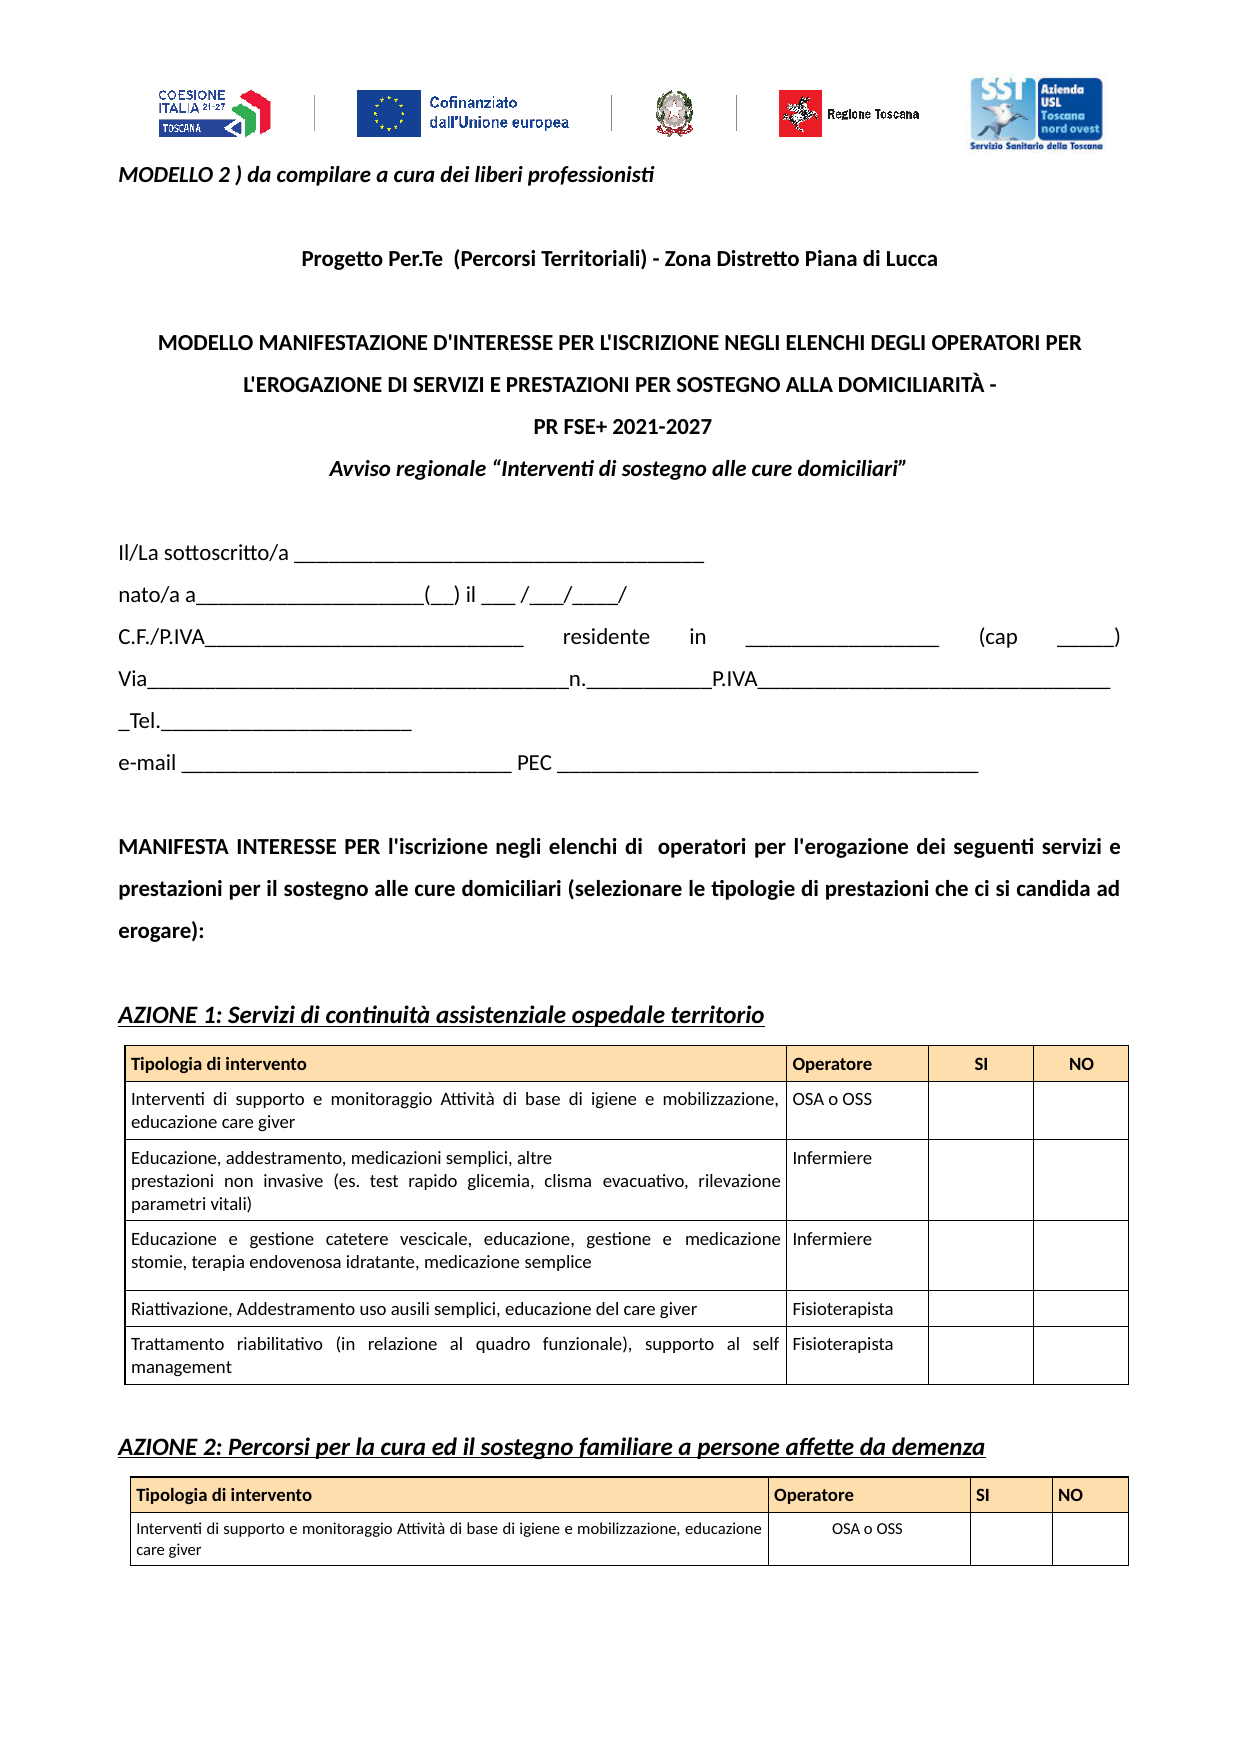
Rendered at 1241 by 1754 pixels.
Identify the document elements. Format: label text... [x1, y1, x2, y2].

table_cell Fisioterapista [787, 1291, 928, 1326]
table_cell Educazione e gestione catetere vescicale, educazione, gestione e medicazione stomie, terapia endovenosa idratante, medicazione semplice [126, 1221, 786, 1290]
table_cell [1034, 1291, 1128, 1326]
table_cell Infermiere [787, 1140, 928, 1220]
table_header NO [1034, 1046, 1128, 1081]
text MODELLO MANIFESTAZIONE D'INTERESSE PER L'ISCRIZIONE NEGLI ELENCHI DEGLI OPERATORI PER L'EROGAZIONE DI SERVIZI E PRESTAZIONI PER SOSTEGNO ALLA DOMICILIARITÀ - [118, 328, 1122, 398]
table_cell [1034, 1221, 1128, 1290]
table_header Operatore [787, 1046, 928, 1081]
table_cell Infermiere [787, 1221, 928, 1290]
table_cell [929, 1291, 1033, 1326]
table_cell [1034, 1327, 1128, 1384]
table_cell [1053, 1513, 1128, 1565]
text AZIONE 2: Percorsi per la cura ed il sostegno familiare a persone affette da demenza [118, 1431, 1122, 1461]
table_cell [929, 1327, 1033, 1384]
table_header Operatore [769, 1478, 970, 1512]
picture [965, 73, 1108, 153]
text MODELLO 2 ) da compilare a cura dei liberi professionisti [118, 118, 1122, 188]
text AZIONE 1: Servizi di continuità assistenziale ospedale territorio [118, 1000, 1122, 1030]
text Progetto Per.Te (Percorsi Territoriali) - Zona Distretto Piana di Lucca [118, 244, 1122, 272]
table_header SI [929, 1046, 1033, 1081]
table_cell OSA o OSS [769, 1513, 970, 1565]
table_cell Trattamento riabilitativo (in relazione al quadro funzionale), supporto al self management [126, 1327, 786, 1384]
table_header Tipologia di intervento [131, 1478, 768, 1512]
text C.F./P.IVA____________________________ residente in _________________ (cap _____) Via_____________________________________n.___________P.IVA________________________________Tel.______________________ [118, 622, 1122, 734]
table_cell Riattivazione, Addestramento uso ausili semplici, educazione del care giver [126, 1291, 786, 1326]
table_cell OSA o OSS [787, 1082, 928, 1139]
text MANIFESTA INTERESSE PER l'iscrizione negli elenchi di operatori per l'erogazione dei seguenti servizi e prestazioni per il sostegno alle cure domiciliari (selezionare le tipologie di prestazioni che ci si candida ad erogare): [118, 832, 1122, 944]
picture [121, 67, 953, 159]
table_cell [929, 1140, 1033, 1220]
table_cell Interventi di supporto e monitoraggio Attività di base di igiene e mobilizzazione, educazione care giver [126, 1082, 786, 1139]
table_cell [929, 1082, 1033, 1139]
table_cell [1034, 1140, 1128, 1220]
table_cell [929, 1221, 1033, 1290]
table_cell [971, 1513, 1052, 1565]
text nato/a a____________________(__) il ___ /___/____/ [118, 580, 1122, 608]
text Avviso regionale “Interventi di sostegno alle cure domiciliari” [118, 454, 1122, 482]
table_cell Interventi di supporto e monitoraggio Attività di base di igiene e mobilizzazione, educazione care giver [131, 1513, 768, 1565]
text e-mail _____________________________ PEC _____________________________________ [118, 748, 1122, 776]
table_header SI [971, 1478, 1052, 1512]
table_header NO [1053, 1478, 1128, 1512]
table_cell Educazione, addestramento, medicazioni semplici, altre prestazioni non invasive (es. test rapido glicemia, clisma evacuativo, rilevazione parametri vitali) [126, 1140, 786, 1220]
text PR FSE+ 2021-2027 [118, 412, 1122, 440]
text Il/La sottoscritto/a ____________________________________ [118, 538, 1122, 566]
table_header Tipologia di intervento [126, 1046, 786, 1081]
table_cell Fisioterapista [787, 1327, 928, 1384]
table_cell [1034, 1082, 1128, 1139]
